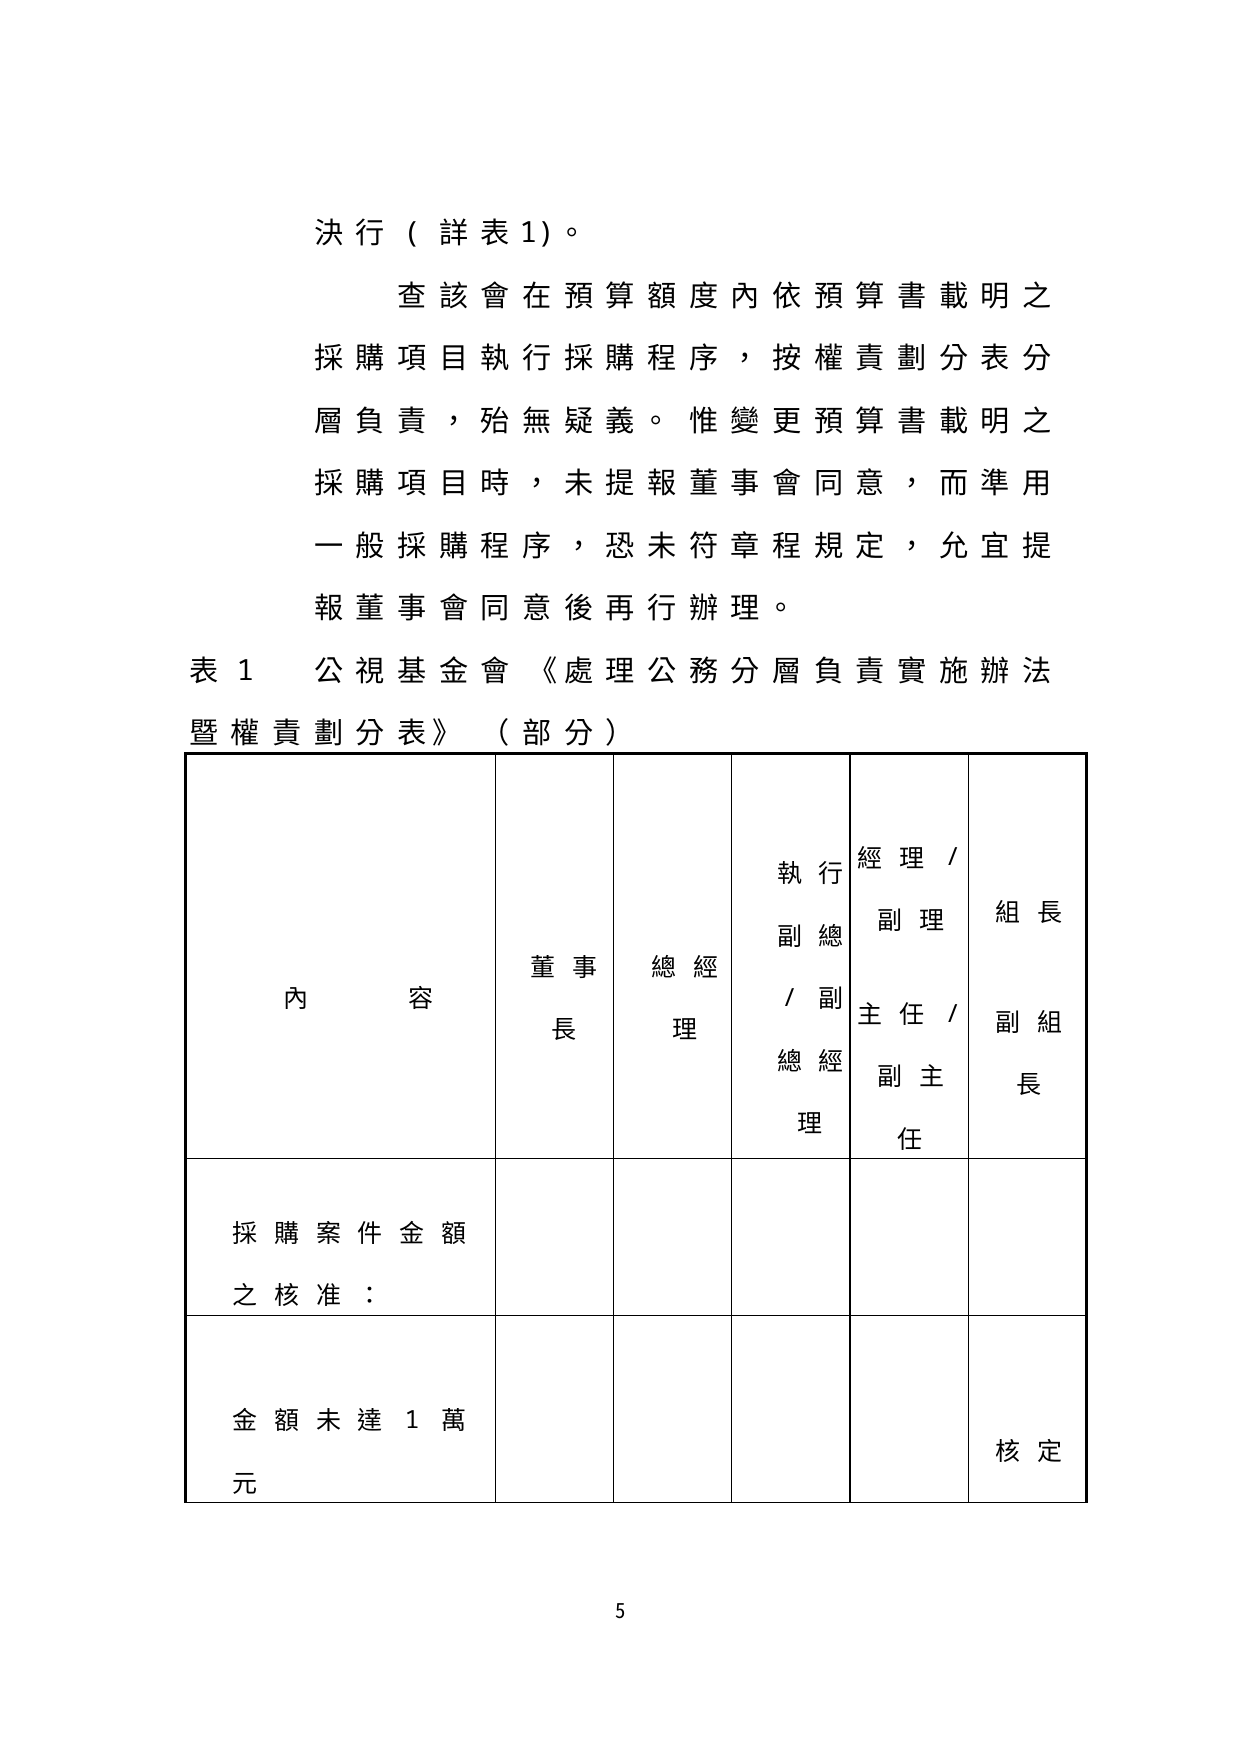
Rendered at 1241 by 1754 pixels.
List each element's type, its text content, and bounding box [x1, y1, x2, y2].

table_cell 採購案件金額之核准： [187, 1159, 495, 1314]
table_header 總經理 [614, 755, 731, 1158]
table_cell 核定 [969, 1316, 1085, 1502]
table_header 執行副總/副總經理 [732, 755, 849, 1158]
text 查該會在預算額度內依預算書載明之採購項目執行採購程序，按權責劃分表分層負責，殆無疑義。惟變更預算書載明之採購項目時，未提報董事會同意，而準用一般採購程序，恐未符章程規定，允宜提報董事會同意後再行辦理。 [301, 252, 1058, 627]
table_cell [614, 1316, 731, 1502]
text 經函詢公視基金會說明取消及變更預算書編列之固定資產投資項目，該會之內部行政作業程序。該會表示原預算額度內，依據「處理公務分層負責實施辦法暨權責劃分表」(簡稱權責劃分表)500萬元(含)以上之採購案由董事長核定，500萬元(不含)以下，分層由總經理、(執行)副總經理、部室主管(經理/主任)決行(詳表1)。 [301, 189, 1058, 252]
table_header 組長 副組長 [969, 755, 1085, 1158]
table_cell [851, 1159, 968, 1314]
table_header 內 容 [187, 755, 495, 1158]
table_cell [732, 1159, 849, 1314]
table_cell [969, 1159, 1085, 1314]
table_cell [496, 1316, 613, 1502]
text 表1 公視基金會《處理公務分層負責實施辦法暨權責劃分表》（部分） [183, 627, 1058, 752]
table_cell [614, 1159, 731, 1314]
table_cell [496, 1159, 613, 1314]
table_cell [851, 1316, 968, 1502]
table_cell 金額未達1萬元 [187, 1316, 495, 1502]
table_header 董事長 [496, 755, 613, 1158]
table_cell [732, 1316, 849, 1502]
table_header 經理/副理 主任/副主任 [851, 755, 968, 1158]
